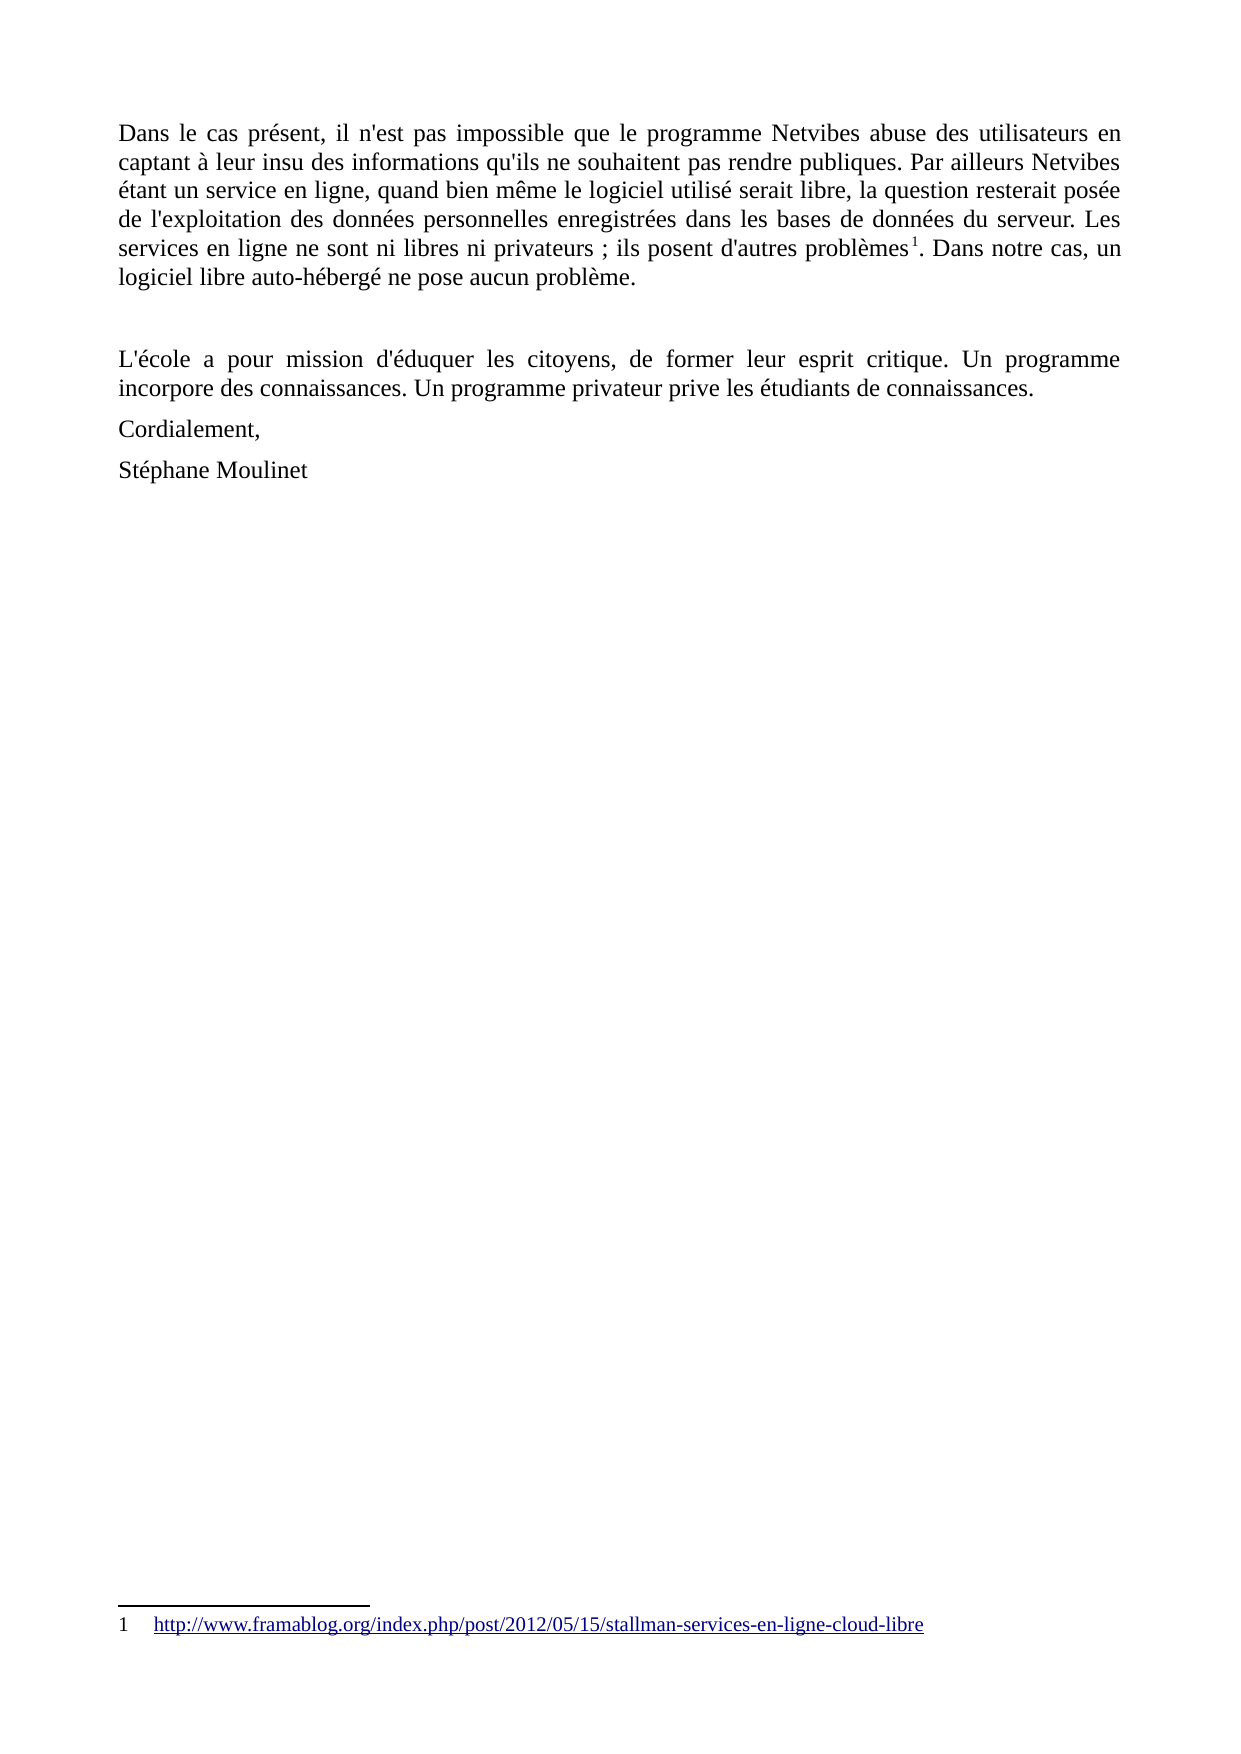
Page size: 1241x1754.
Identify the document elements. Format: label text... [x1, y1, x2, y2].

text L'école a pour mission d'éduquer les citoyens, de former leur esprit critique. Un programme incorpore des connaissances. Un programme privateur prive les étudiants de connaissances. [118, 344, 1122, 402]
text Cordialement, [118, 414, 1122, 443]
text Stéphane Moulinet [118, 456, 1122, 484]
text http://www.framablog.org/index.php/post/2012/05/15/stallman-services-en-ligne-cloud-libre [118, 1612, 1122, 1636]
text Dans le cas présent, il n'est pas impossible que le programme Netvibes abuse des utilisateurs en captant à leur insu des informations qu'ils ne souhaitent pas rendre publiques. Par ailleurs Netvibes étant un service en ligne, quand bien même le logiciel utilisé serait libre, la question resterait posée de l'exploitation des données personnelles enregistrées dans les bases de données du serveur. Les services en ligne ne sont ni libres ni privateurs ; ils posent d'autres problèmes. Dans notre cas, un logiciel libre auto-hébergé ne pose aucun problème. [118, 118, 1122, 291]
